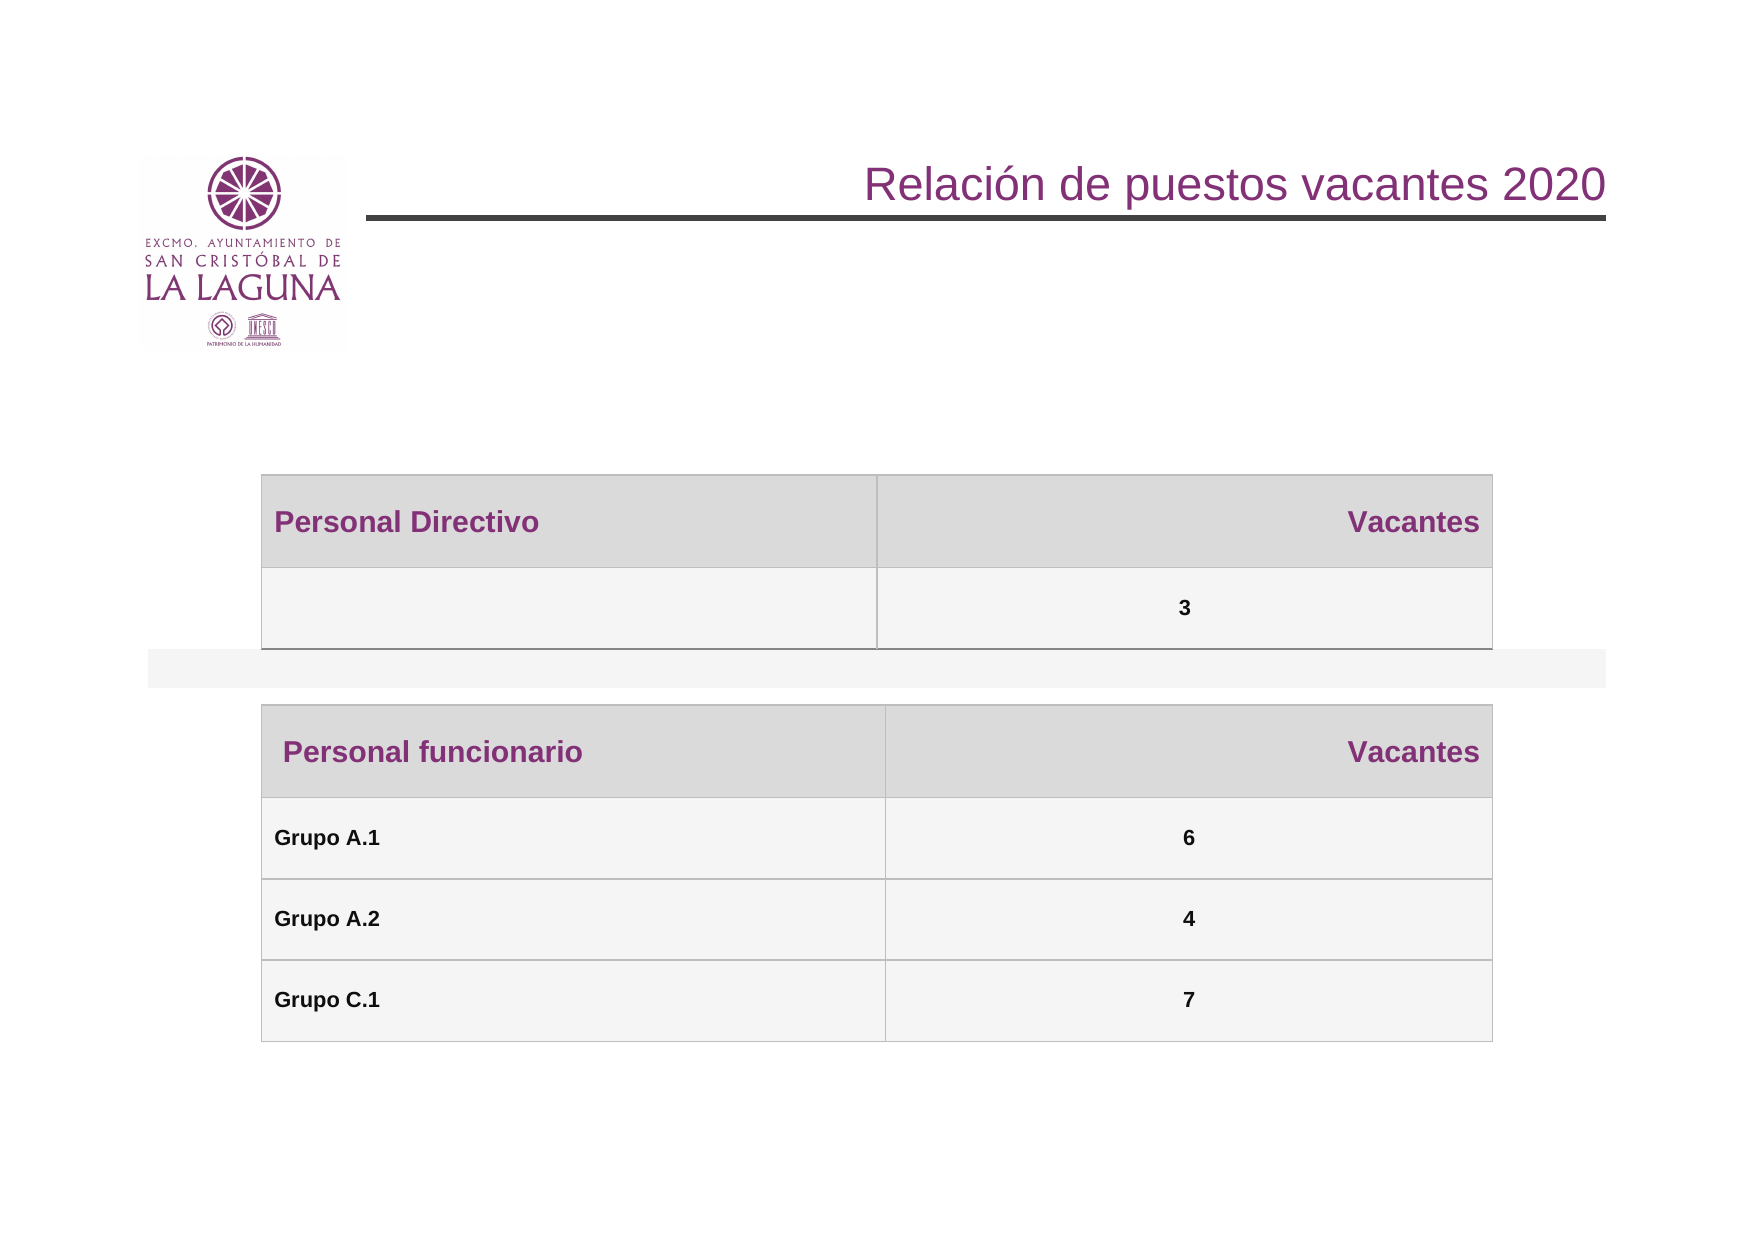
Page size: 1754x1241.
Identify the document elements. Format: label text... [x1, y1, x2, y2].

table_cell 3 [878, 568, 1492, 648]
table_cell Grupo A.2 [262, 880, 885, 959]
table_cell 4 [886, 880, 1492, 959]
table_cell Grupo A.1 [262, 798, 885, 878]
table_header Vacantes [878, 476, 1492, 567]
table_cell 7 [886, 961, 1492, 1041]
table_header Personal funcionario [262, 706, 885, 797]
table_cell [262, 568, 876, 648]
table_cell Grupo C.1 [262, 961, 885, 1041]
table_cell 6 [886, 798, 1492, 878]
table_header Vacantes [886, 706, 1492, 797]
table_header Personal Directivo [262, 476, 876, 567]
